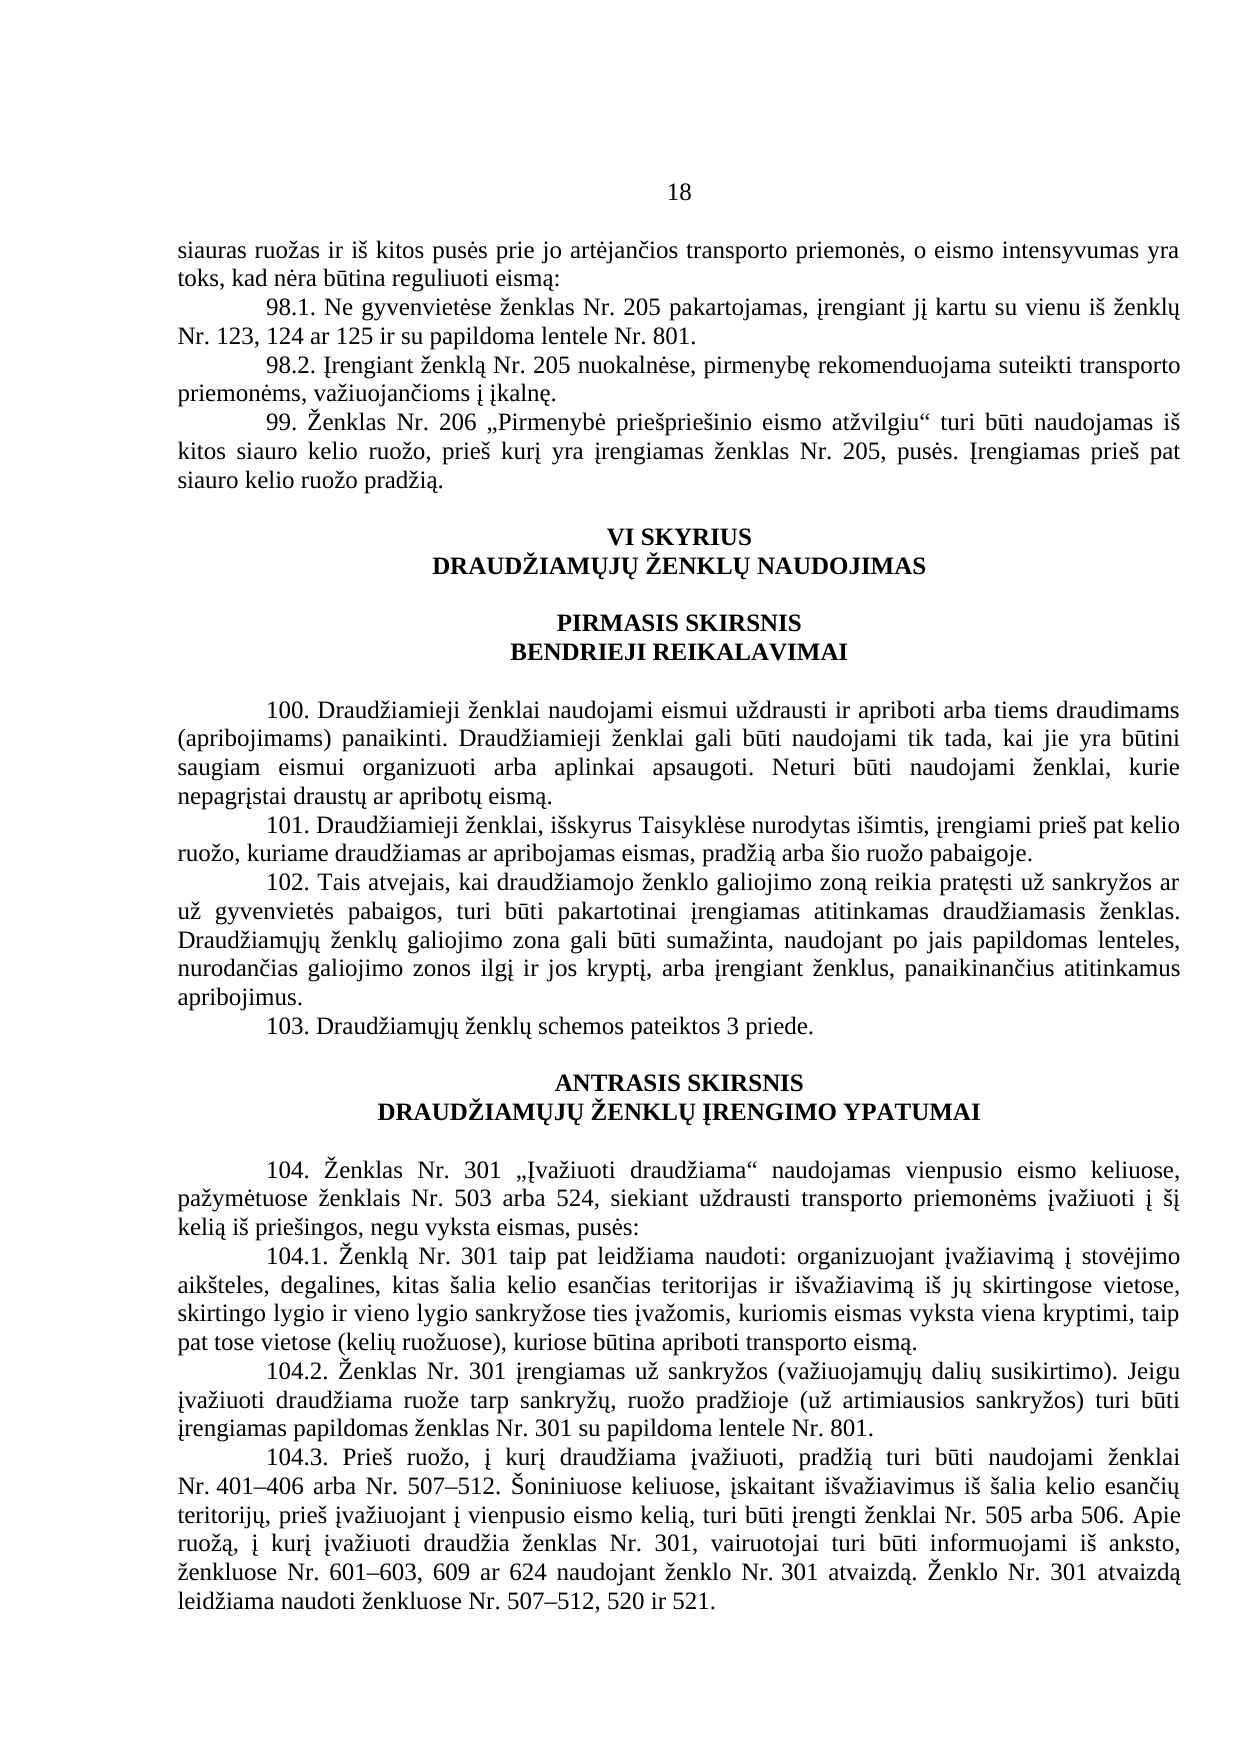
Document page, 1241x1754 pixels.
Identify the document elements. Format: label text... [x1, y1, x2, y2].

text 104.2. Ženklas Nr. 301 įrengiamas už sankryžos (važiuojamųjų dalių susikirtimo). Jeigu įvažiuoti draudžiama ruože tarp sankryžų, ruožo pradžioje (už artimiausios sankryžos) turi būti įrengiamas papildomas ženklas Nr. 301 su papildoma lentele Nr. 801. [177, 1356, 1181, 1442]
text 98.1. Ne gyvenvietėse ženklas Nr. 205 pakartojamas, įrengiant jį kartu su vienu iš ženklų Nr. 123, 124 ar 125 ir su papildoma lentele Nr. 801. [177, 292, 1181, 350]
text siauras ruožas ir iš kitos pusės prie jo artėjančios transporto priemonės, o eismo intensyvumas yra toks, kad nėra būtina reguliuoti eismą: [177, 235, 1181, 292]
text 100. Draudžiamieji ženklai naudojami eismui uždrausti ir apriboti arba tiems draudimams (apribojimams) panaikinti. Draudžiamieji ženklai gali būti naudojami tik tada, kai jie yra būtini saugiam eismui organizuoti arba aplinkai apsaugoti. Neturi būti naudojami ženklai, kurie nepagrįstai draustų ar apribotų eismą. [177, 695, 1181, 810]
text 98.2. Įrengiant ženklą Nr. 205 nuokalnėse, pirmenybę rekomenduojama suteikti transporto priemonėms, važiuojančioms į įkalnę. [177, 350, 1181, 407]
text ANTRASIS SKIRSNIS [177, 1068, 1181, 1097]
text 101. Draudžiamieji ženklai, išskyrus Taisyklėse nurodytas išimtis, įrengiami prieš pat kelio ruožo, kuriame draudžiamas ar apribojamas eismas, pradžią arba šio ruožo pabaigoje. [177, 810, 1181, 867]
text PIRMASIS SKIRSNIS [177, 608, 1181, 637]
text 104.1. Ženklą Nr. 301 taip pat leidžiama naudoti: organizuojant įvažiavimą į stovėjimo aikšteles, degalines, kitas šalia kelio esančias teritorijas ir išvažiavimą iš jų skirtingose vietose, skirtingo lygio ir vieno lygio sankryžose ties įvažomis, kuriomis eismas vyksta viena kryptimi, taip pat tose vietose (kelių ruožuose), kuriose būtina apriboti transporto eismą. [177, 1241, 1181, 1356]
text BENDRIEJI REIKALAVIMAI [177, 637, 1181, 666]
text 99. Ženklas Nr. 206 „Pirmenybė priešpriešinio eismo atžvilgiu“ turi būti naudojamas iš kitos siauro kelio ruožo, prieš kurį yra įrengiamas ženklas Nr. 205, pusės. Įrengiamas prieš pat siauro kelio ruožo pradžią. [177, 407, 1181, 493]
text 102. Tais atvejais, kai draudžiamojo ženklo galiojimo zoną reikia pratęsti už sankryžos ar už gyvenvietės pabaigos, turi būti pakartotinai įrengiamas atitinkamas draudžiamasis ženklas. Draudžiamųjų ženklų galiojimo zona gali būti sumažinta, naudojant po jais papildomas lenteles, nurodančias galiojimo zonos ilgį ir jos kryptį, arba įrengiant ženklus, panaikinančius atitinkamus apribojimus. [177, 867, 1181, 1011]
text VI SKYRIUS [177, 522, 1181, 551]
text 103. Draudžiamųjų ženklų schemos pateiktos 3 priede. [177, 1011, 1181, 1040]
text DRAUDŽIAMŲJŲ ŽENKLŲ NAUDOJIMAS [177, 551, 1181, 580]
text 104. Ženklas Nr. 301 „Įvažiuoti draudžiama“ naudojamas vienpusio eismo keliuose, pažymėtuose ženklais Nr. 503 arba 524, siekiant uždrausti transporto priemonėms įvažiuoti į šį kelią iš priešingos, negu vyksta eismas, pusės: [177, 1155, 1181, 1241]
text 104.3. Prieš ruožo, į kurį draudžiama įvažiuoti, pradžią turi būti naudojami ženklai Nr. 401–406 arba Nr. 507–512. Šoniniuose keliuose, įskaitant išvažiavimus iš šalia kelio esančių teritorijų, prieš įvažiuojant į vienpusio eismo kelią, turi būti įrengti ženklai Nr. 505 arba 506. Apie ruožą, į kurį įvažiuoti draudžia ženklas Nr. 301, vairuotojai turi būti informuojami iš anksto, ženkluose Nr. 601–603, 609 ar 624 naudojant ženklo Nr. 301 atvaizdą. Ženklo Nr. 301 atvaizdą leidžiama naudoti ženkluose Nr. 507–512, 520 ir 521. [177, 1442, 1181, 1615]
text DRAUDŽIAMŲJŲ ŽENKLŲ ĮRENGIMO YPATUMAI [177, 1097, 1181, 1126]
